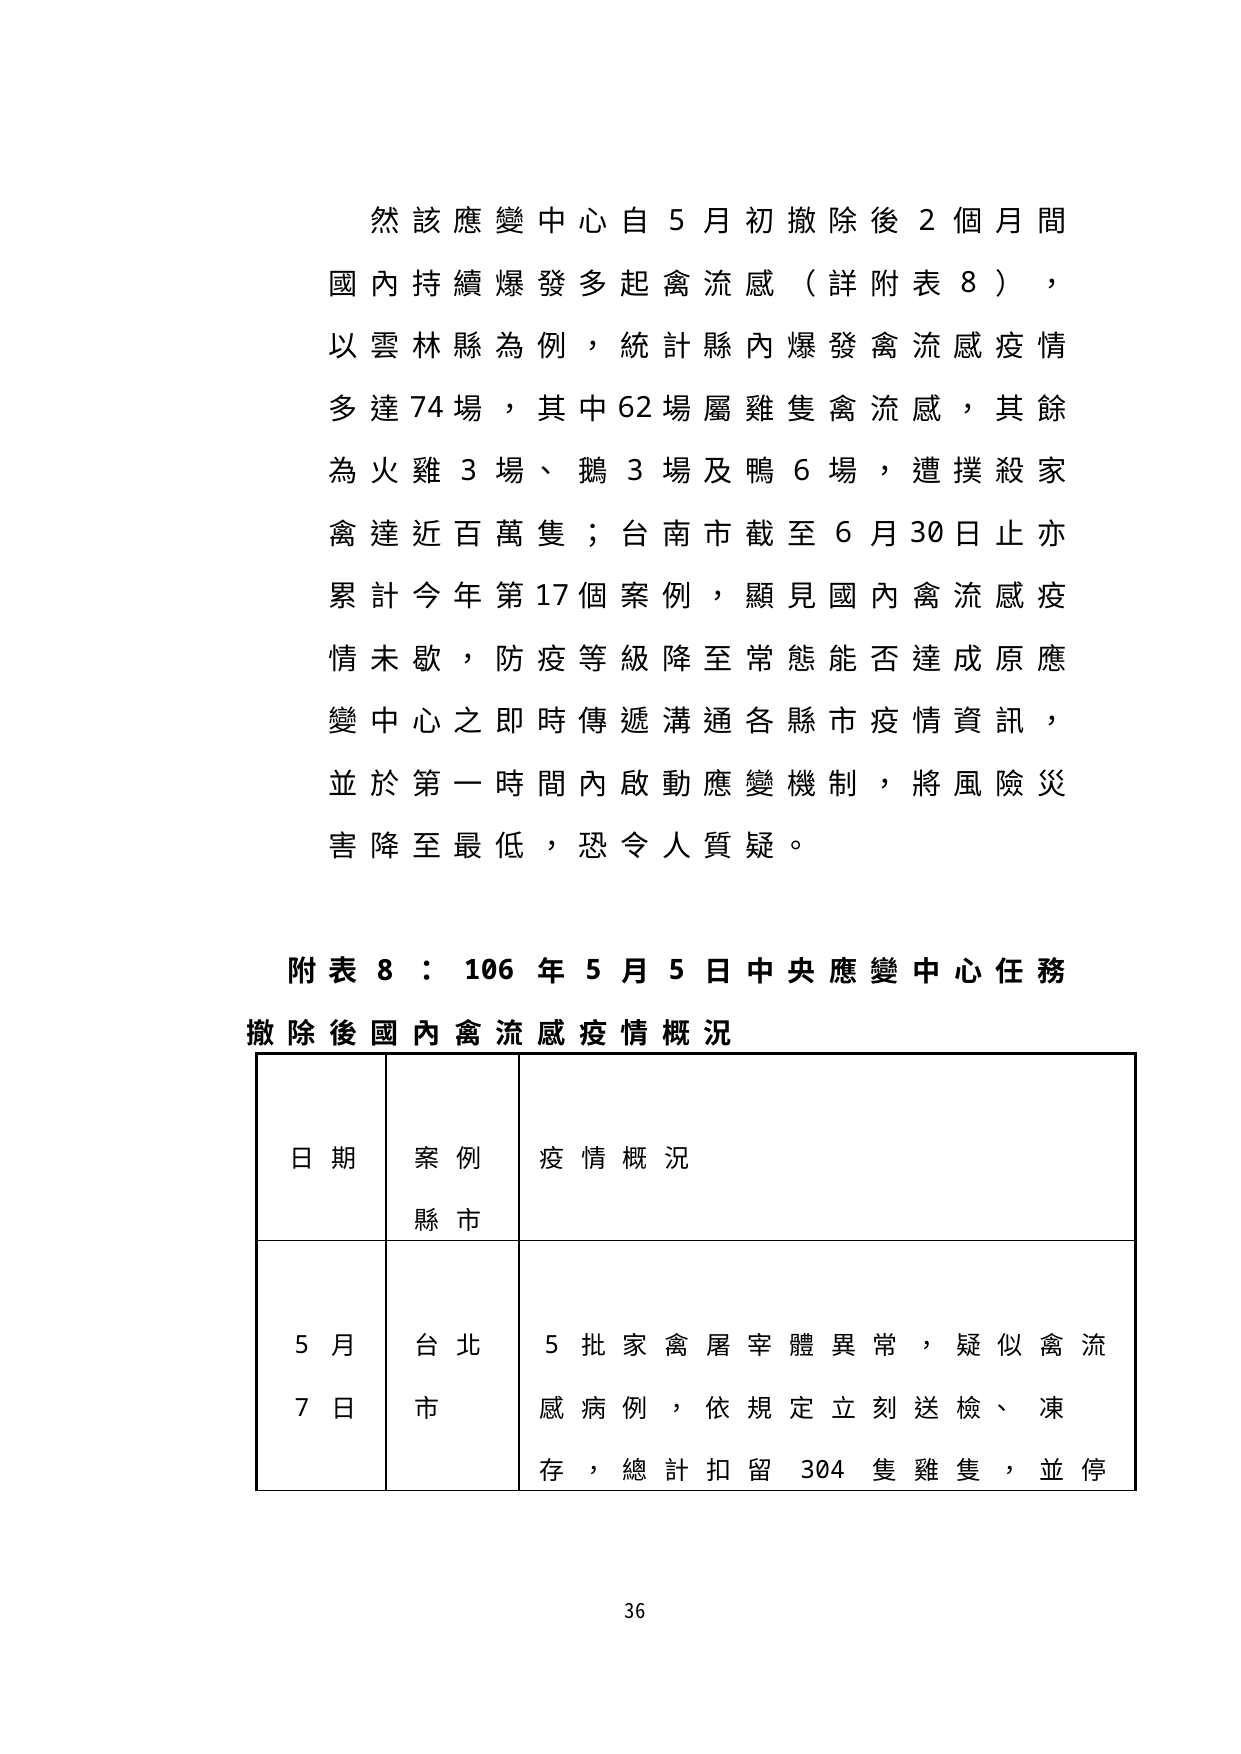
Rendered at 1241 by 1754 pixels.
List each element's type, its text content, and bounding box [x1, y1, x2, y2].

table_cell 5月7日 [258, 1241, 385, 1490]
table_header 案例縣市 [387, 1055, 518, 1240]
table_header 疫情概況 [520, 1055, 1134, 1240]
text 然該應變中心自5月初撤除後2個月間國內持續爆發多起禽流感（詳附表8），以雲林縣為例，統計縣內爆發禽流感疫情多達74場，其中62場屬雞隻禽流感，其餘為火雞3場、鵝3場及鴨6場，遭撲殺家禽達近百萬隻；台南市截至6月30日止亦累計今年第17個案例，顯見國內禽流感疫情未歇，防疫等級降至常態能否達成原應變中心之即時傳遞溝通各縣市疫情資訊，並於第一時間內啟動應變機制，將風險災害降至最低，恐令人質疑。 [286, 177, 1072, 865]
table_cell 5批家禽屠宰體異常，疑似禽流感病例，依規定立刻送檢、凍存，總計扣留304隻雞隻，並停 [520, 1241, 1134, 1490]
text 附表8：106年5月5日中央應變中心任務撤除後國內禽流感疫情概況 [227, 927, 1072, 1052]
table_cell 台北市 [387, 1241, 518, 1490]
table_header 日期 [258, 1055, 385, 1240]
